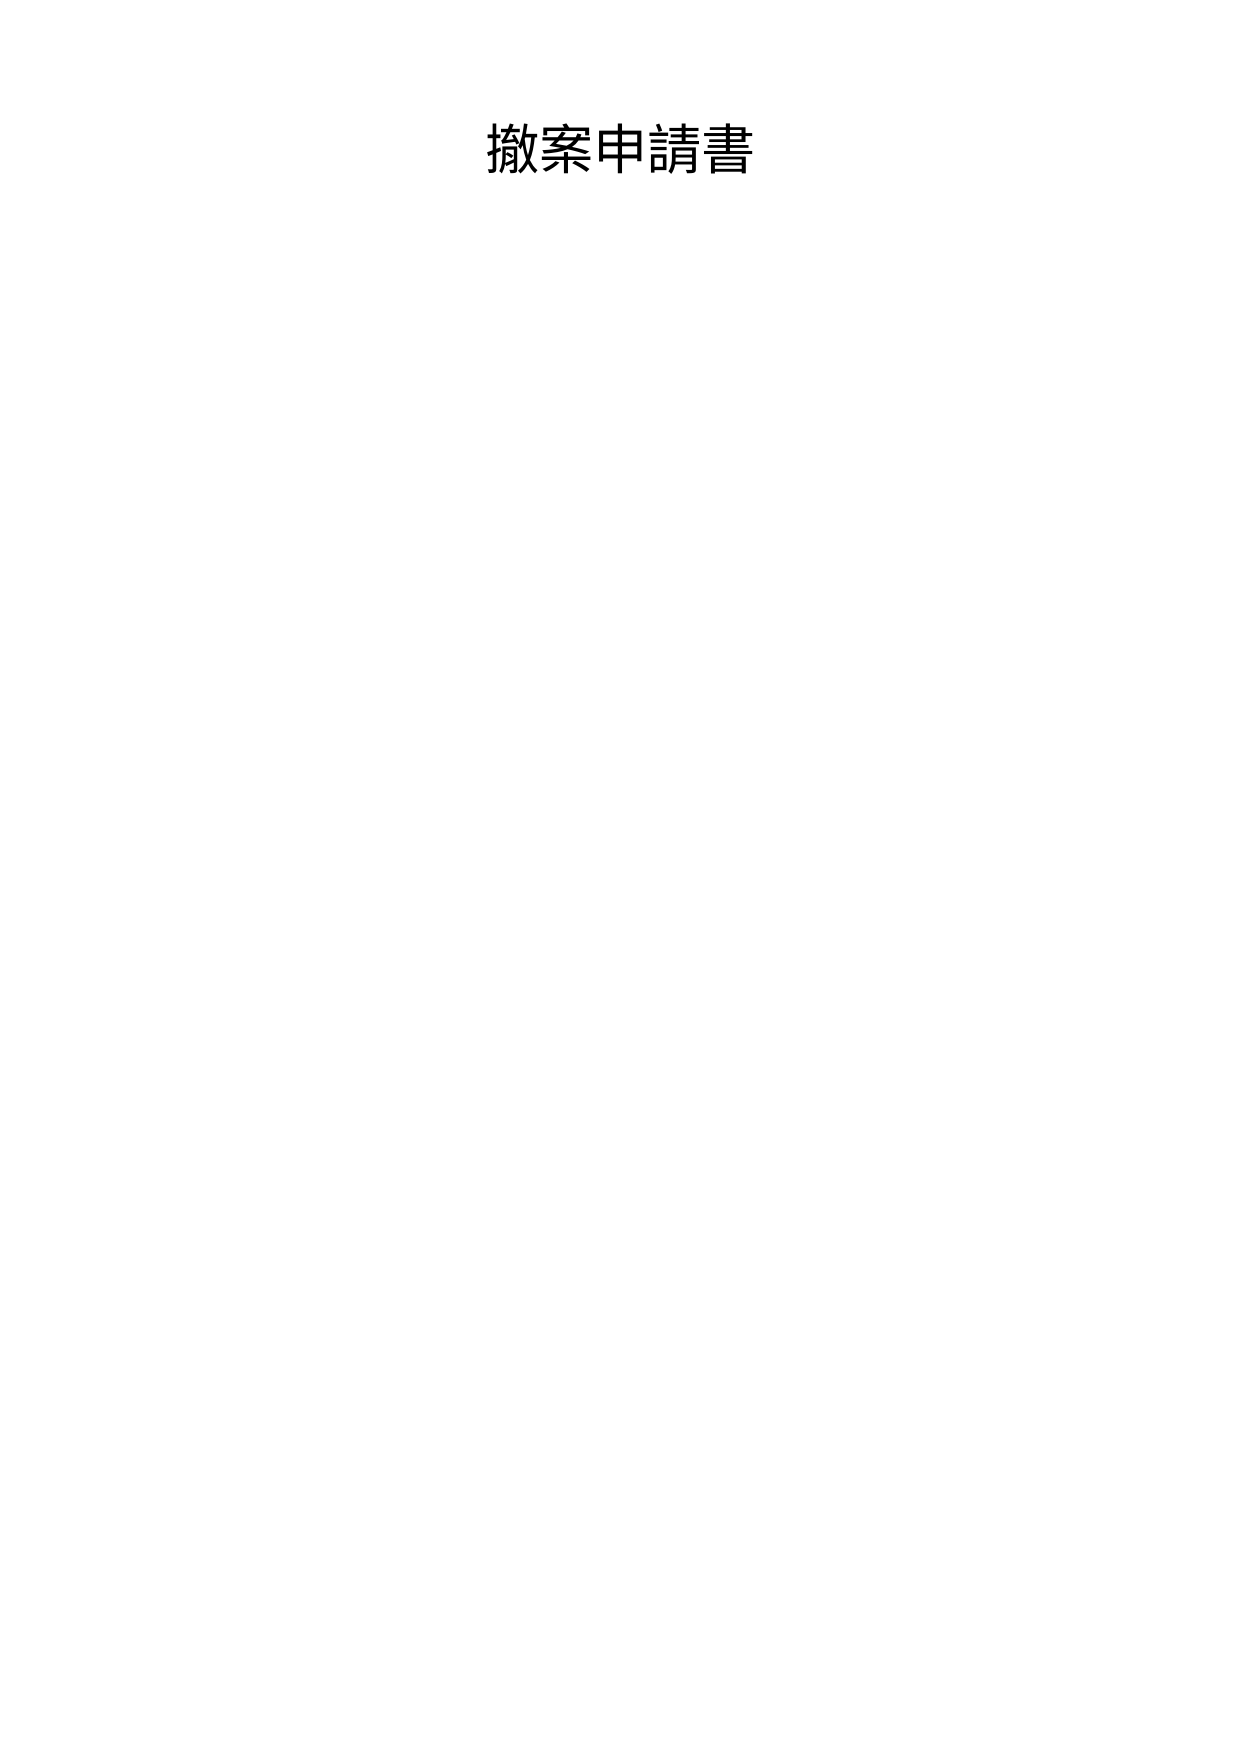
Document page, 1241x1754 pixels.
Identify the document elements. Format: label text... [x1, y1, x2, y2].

text 撤案申請書 [75, 89, 1165, 202]
